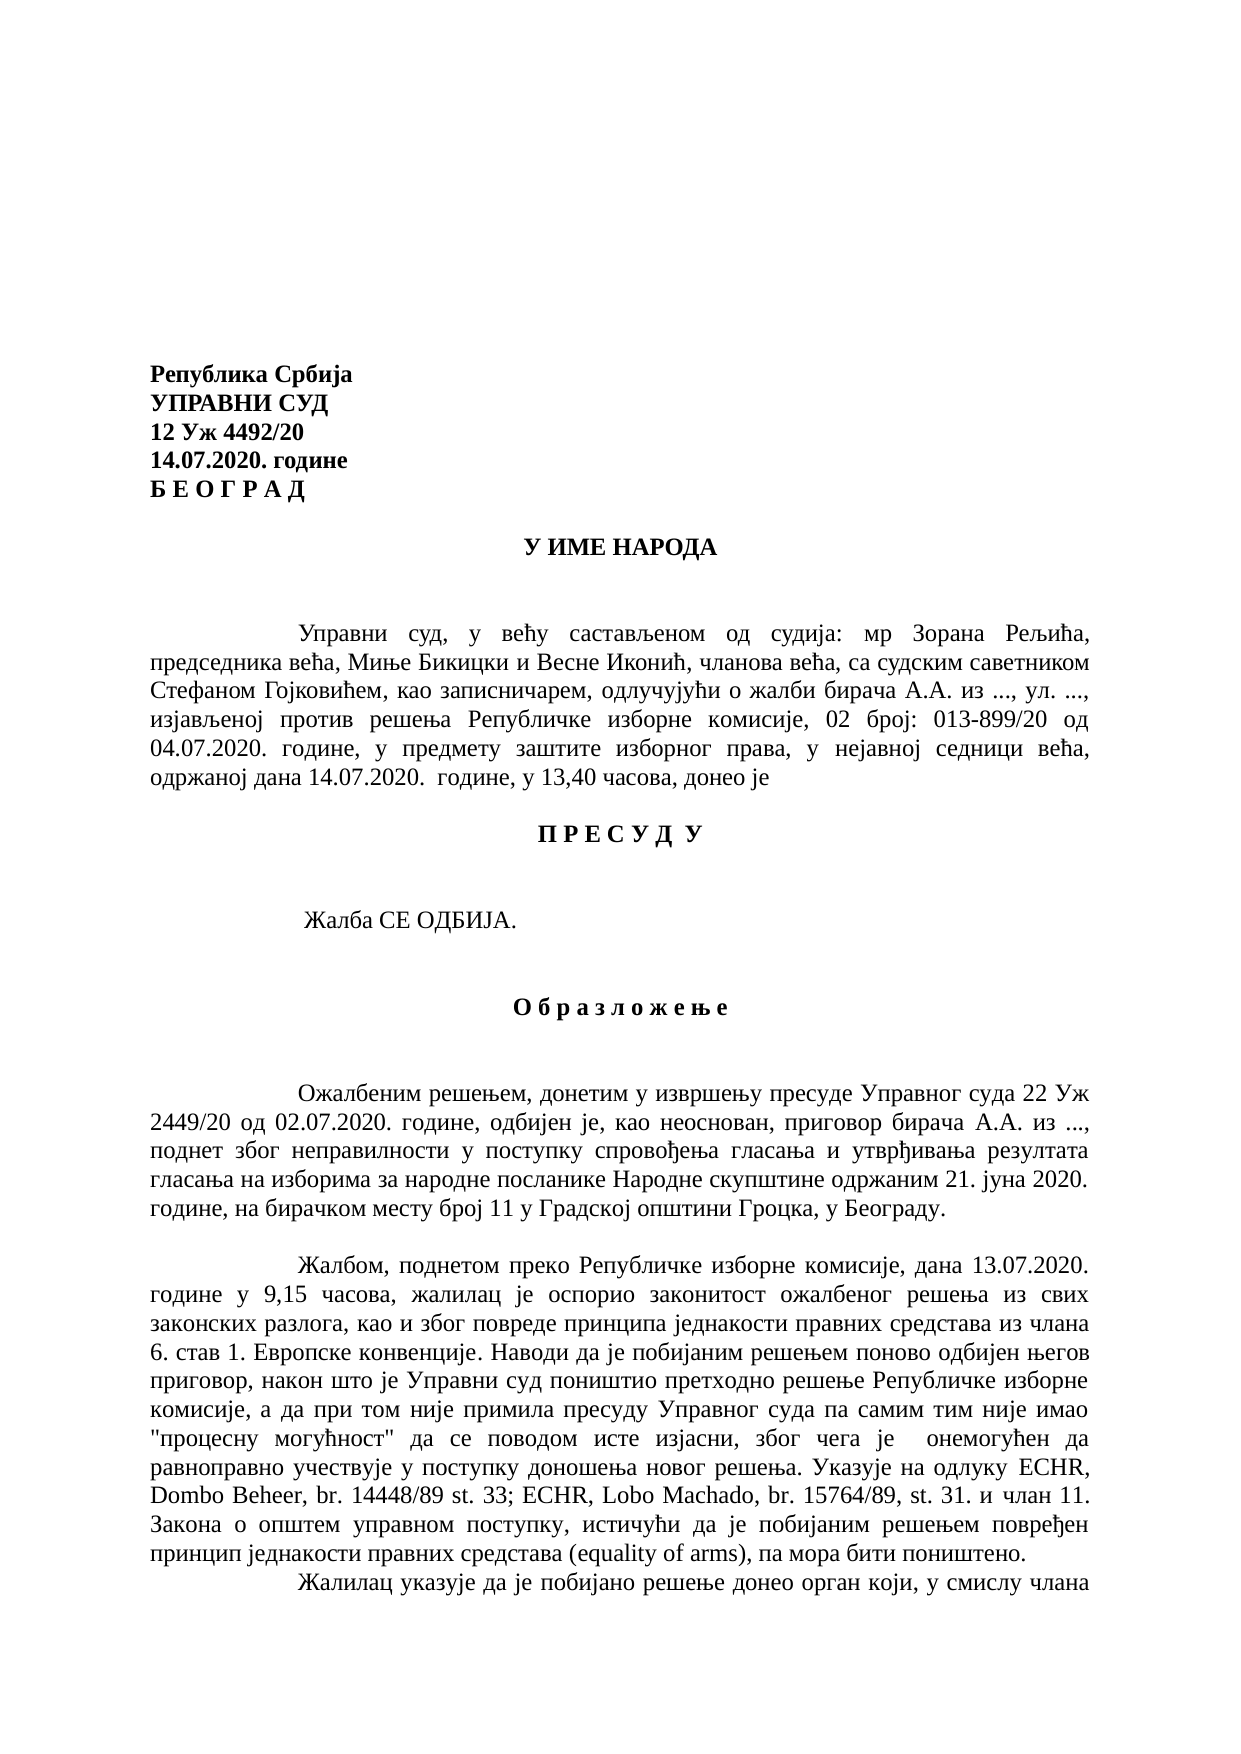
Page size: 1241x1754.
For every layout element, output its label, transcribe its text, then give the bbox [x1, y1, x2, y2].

text У ИМЕ НАРОДА [150, 532, 1090, 560]
text Жалба СЕ ОДБИЈА. [150, 905, 1090, 934]
text Б Е О Г Р А Д [150, 474, 1090, 503]
text Жалилац указује да је побијано решење донео орган који, у смислу члана [150, 1567, 1090, 1595]
text УПРАВНИ СУД [150, 388, 1090, 417]
text Управни суд, у већу састављеном од судија: мр Зорана Рељића, председника већа, Миње Бикицки и Весне Иконић, чланова већа, са судским саветником Стефаном Гојковићем, као записничарем, одлучујући о жалби бирача A.A. из ..., ул. ..., изјављеној против решења Републичке изборне комисије, 02 број: 013-899/20 од 04.07.2020. године, у предмету заштите изборног права, у нејавној седници већа, одржаној дана 14.07.2020. године, у 13,40 часова, донео је [150, 618, 1090, 790]
text 14.07.2020. године [150, 445, 1090, 474]
text О б р а з л о ж е њ е [150, 992, 1090, 1020]
text Жалбом, поднетом преко Републичке изборне комисије, дана 13.07.2020. године у 9,15 часова, жалилац је оспорио законитост ожалбеног решења из свих законских разлога, као и због повреде принципа једнакости правних средстава из члана 6. став 1. Европске конвенције. Наводи да је побијаним решењем поново одбијен његов приговор, након што је Управни суд поништио претходно решење Републичке изборне комисије, а да при том није примила пресуду Управног суда па самим тим није имао "процесну могућност" да се поводом исте изјасни, због чега је онемогућен да равноправно учествује у поступку доношења новог решења. Указује на одлуку ECHR, Dombo Beheer, br. 14448/89 st. 33; ECHR, Lobo Machado, br. 15764/89, st. 31. и члан 11. Закона о општем управном поступку, истичући да је побијаним решењем повређен принцип једнакости правних средстава (equality of arms), па мора бити поништено. [150, 1250, 1090, 1567]
text П Р Е С У Д У [150, 819, 1090, 848]
text 12 Уж 4492/20 [150, 417, 1090, 445]
text Ожалбеним решењем, донетим у извршењу пресуде Управног суда 22 Уж 2449/20 од 02.07.2020. године, одбијен је, као неоснован, приговор бирача A.A. из ..., поднет због неправилности у поступку спровођења гласања и утврђивања резултата гласања на изборима за народне посланике Народне скупштине одржаним 21. јуна 2020. године, на бирачком месту број 11 у Градској општини Гроцка, у Београду. [150, 1078, 1090, 1222]
text Република Србија [150, 148, 1090, 388]
